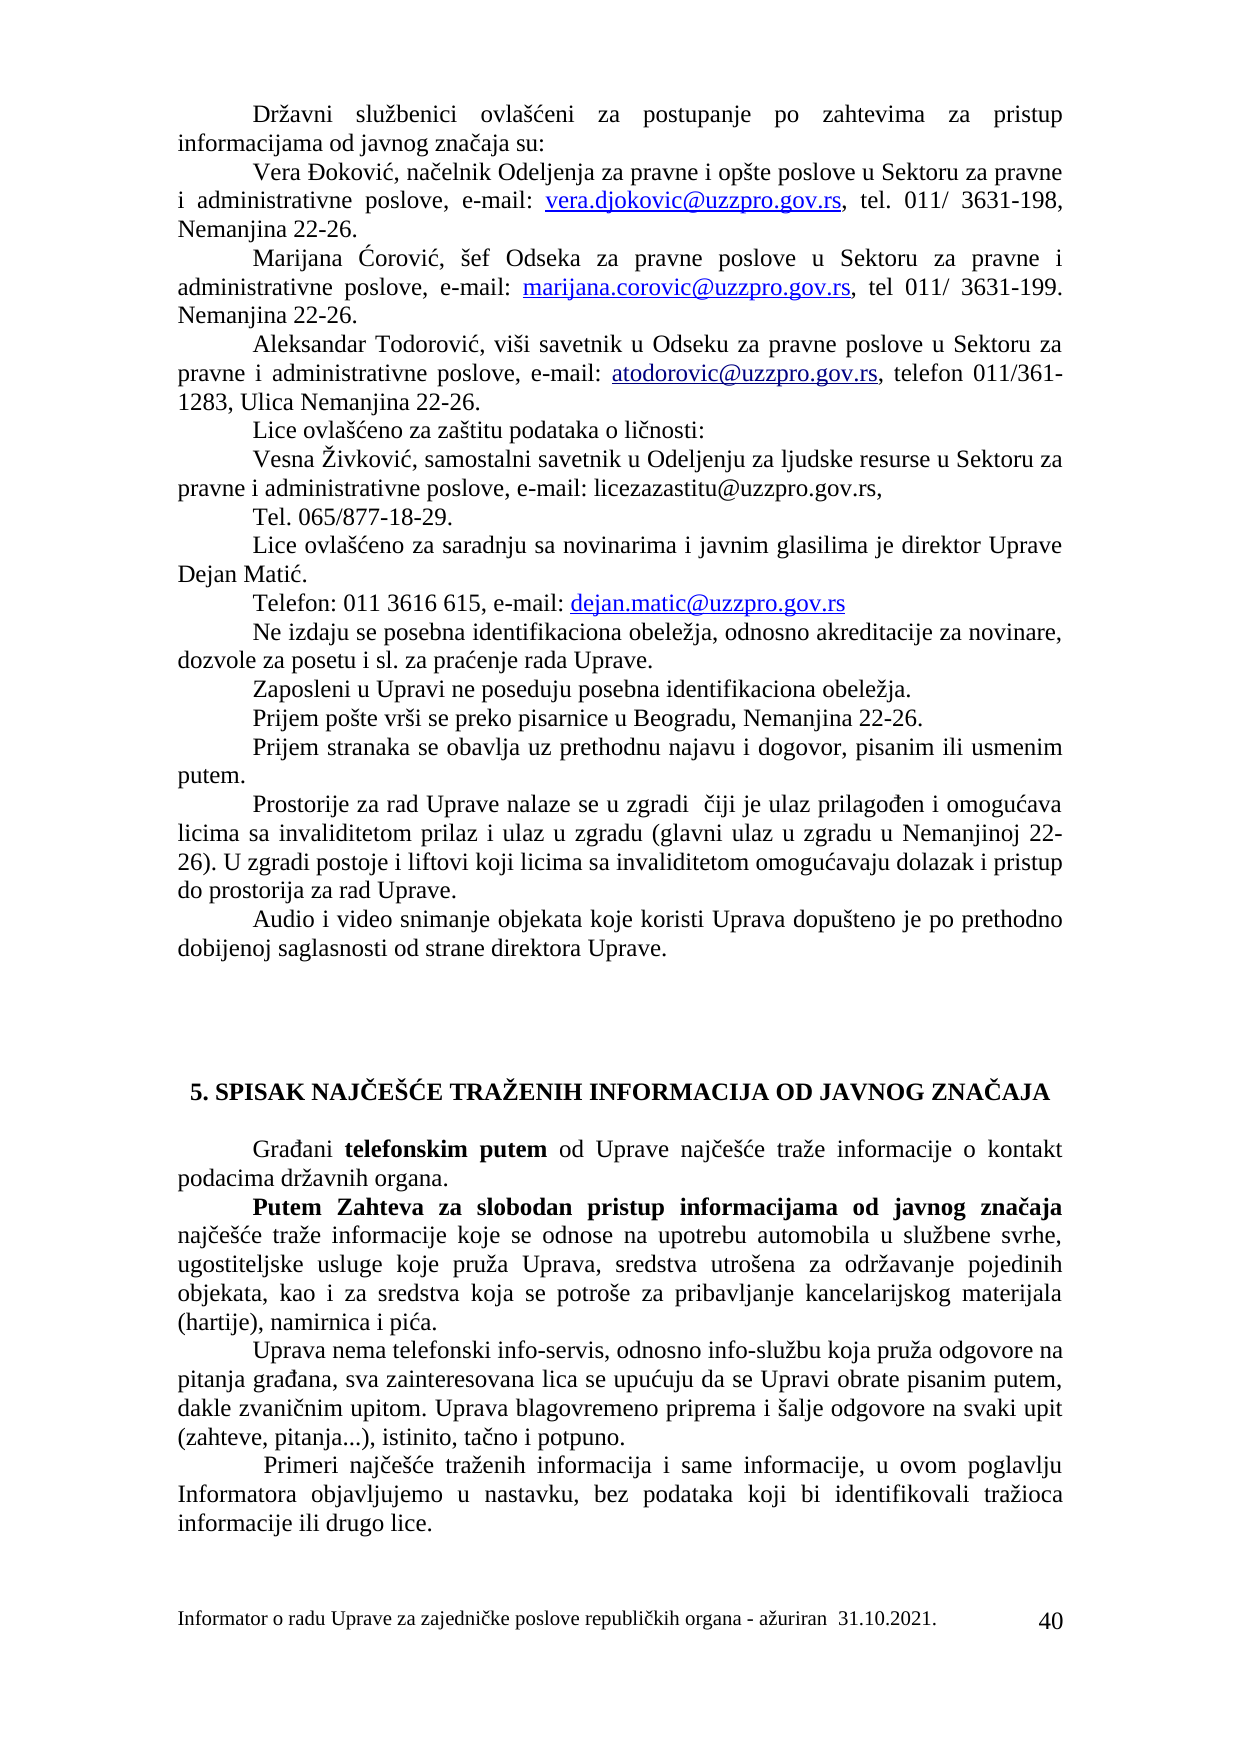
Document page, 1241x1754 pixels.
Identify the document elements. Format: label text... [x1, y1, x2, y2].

text Lice ovlašćeno za saradnju sa novinarima i javnim glasilima je direktor Uprave Dejan Matić. [177, 530, 1063, 588]
text Telefon: 011 3616 615, e-mail: dejan.matic@uzzpro.gov.rs [177, 588, 1063, 617]
text Vera Đoković, načelnik Odelјenja za pravne i opšte poslove u Sektoru za pravne i administrativne poslove, e-mail: vera.djokovic@uzzpro.gov.rs, tel. 011/ 3631-198, Nemanjina 22-26. [177, 157, 1063, 243]
text Prijem stranaka se obavlјa uz prethodnu najavu i dogovor, pisanim ili usmenim putem. [177, 732, 1063, 789]
text Prijem pošte vrši se preko pisarnice u Beogradu, Nemanjina 22-26. [177, 703, 1063, 732]
text Vesna Živković, samostalni savetnik u Odeljenju za ljudske resurse u Sektoru za pravne i administrativne poslove, e-mail: licezazastitu@uzzpro.gov.rs, [177, 444, 1063, 502]
text Aleksandar Todorović, viši savetnik u Odseku za pravne poslove u Sektoru za pravne i administrativne poslove, e-mail: atodorovic@uzzpro.gov.rs, telefon 011/361-1283, Ulica Nemanjina 22-26. [177, 329, 1063, 415]
text Primeri najčešće traženih informacija i same informacije, u ovom poglavlјu Informatora objavlјujemo u nastavku, bez podataka koji bi identifikovali tražioca informacije ili drugo lice. [177, 1450, 1063, 1537]
text Uprava nema telefonski info-servis, odnosno info-službu koja pruža odgovore na pitanja građana, sva zainteresovana lica se upućuju da se Upravi obrate pisanim putem, dakle zvaničnim upitom. Uprava blagovremeno priprema i šalјe odgovore na svaki upit (zahteve, pitanja...), istinito, tačno i potpuno. [177, 1335, 1063, 1450]
text Putem Zahteva za slobodan pristup informacijama od javnog značaja najčešće traže informacije koje se odnose na upotrebu automobila u službene svrhe, ugostitelјske usluge koje pruža Uprava, sredstva utrošena za održavanje pojedinih objekata, kao i za sredstva koja se potroše za pribavlјanje kancelarijskog materijala (hartije), namirnica i pića. [177, 1192, 1063, 1335]
text Audio i video snimanje objekata koje koristi Uprava dopušteno je po prethodno dobijenoj saglasnosti od strane direktora Uprave. [177, 904, 1063, 962]
text 5. SPISAK NAJČEŠĆE TRAŽENIH INFORMACIJA OD JAVNOG ZNAČAJA [177, 1077, 1063, 1105]
text Marijana Ćorović, šef Odseka za pravne poslove u Sektoru za pravne i administrativne poslove, e-mail: marijana.corovic@uzzpro.gov.rs, tel 011/ 3631-199. Nemanjina 22-26. [177, 243, 1063, 329]
text Lice ovlašćeno za zaštitu podataka o ličnosti: [177, 415, 1063, 444]
text Ne izdaju se posebna identifikaciona obeležja, odnosno akreditacije za novinare, dozvole za posetu i sl. za praćenje rada Uprave. [177, 617, 1063, 674]
text Državni službenici ovlašćeni za postupanje po zahtevima za pristup informacijama od javnog značaja su: [177, 99, 1063, 157]
text Zaposleni u Upravi ne poseduju posebna identifikaciona obeležja. [177, 674, 1063, 703]
text Prostorije za rad Uprave nalaze se u zgradi čiji je ulaz prilagođen i omogućava licima sa invaliditetom prilaz i ulaz u zgradu (glavni ulaz u zgradu u Nemanjinoj 22-26). U zgradi postoje i liftovi koji licima sa invaliditetom omogućavaju dolazak i pristup do prostorija za rad Uprave. [177, 789, 1063, 904]
text Građani telefonskim putem od Uprave najčešće traže informacije o kontakt podacima državnih organa. [177, 1134, 1063, 1192]
text Tel. 065/877-18-29. [177, 502, 1063, 530]
